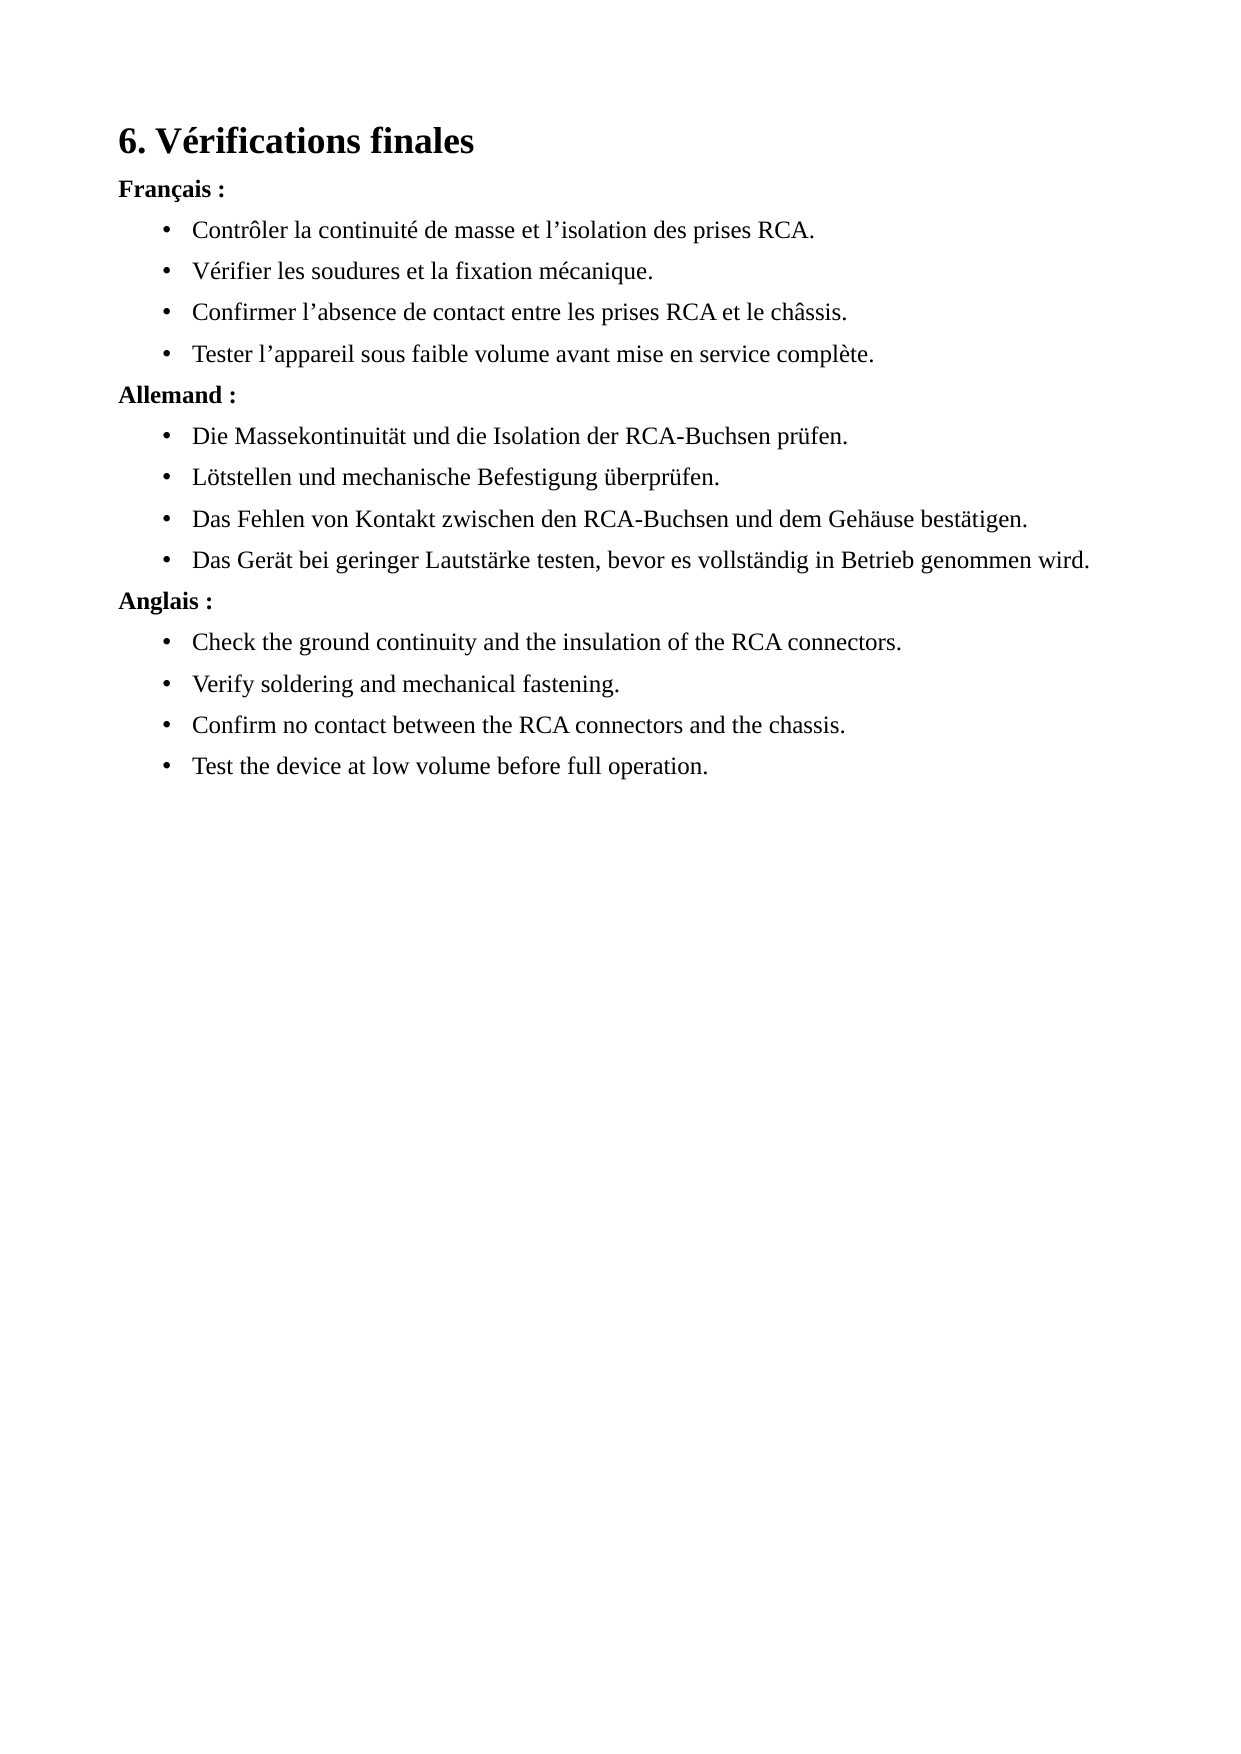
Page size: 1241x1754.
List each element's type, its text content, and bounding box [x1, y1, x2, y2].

list Tester l’appareil sous faible volume avant mise en service complète. [162, 339, 1122, 367]
list Vérifier les soudures et la fixation mécanique. [162, 256, 1122, 285]
list Lötstellen und mechanische Befestigung überprüfen. [162, 462, 1122, 491]
list Confirm no contact between the RCA connectors and the chassis. [162, 710, 1122, 739]
list Die Massekontinuität und die Isolation der RCA-Buchsen prüfen. [162, 421, 1122, 450]
text Français : [118, 174, 1122, 202]
list Das Gerät bei geringer Lautstärke testen, bevor es vollständig in Betrieb genommen wird. [162, 545, 1122, 574]
list Test the device at low volume before full operation. [162, 751, 1122, 780]
text Allemand : [118, 380, 1122, 409]
list Verify soldering and mechanical fastening. [162, 669, 1122, 697]
subtitle 6. Vérifications finales [118, 118, 1122, 161]
text Anglais : [118, 586, 1122, 615]
list Check the ground continuity and the insulation of the RCA connectors. [162, 627, 1122, 656]
list Confirmer l’absence de contact entre les prises RCA et le châssis. [162, 297, 1122, 326]
list Das Fehlen von Kontakt zwischen den RCA-Buchsen und dem Gehäuse bestätigen. [162, 504, 1122, 532]
list Contrôler la continuité de masse et l’isolation des prises RCA. [162, 215, 1122, 244]
